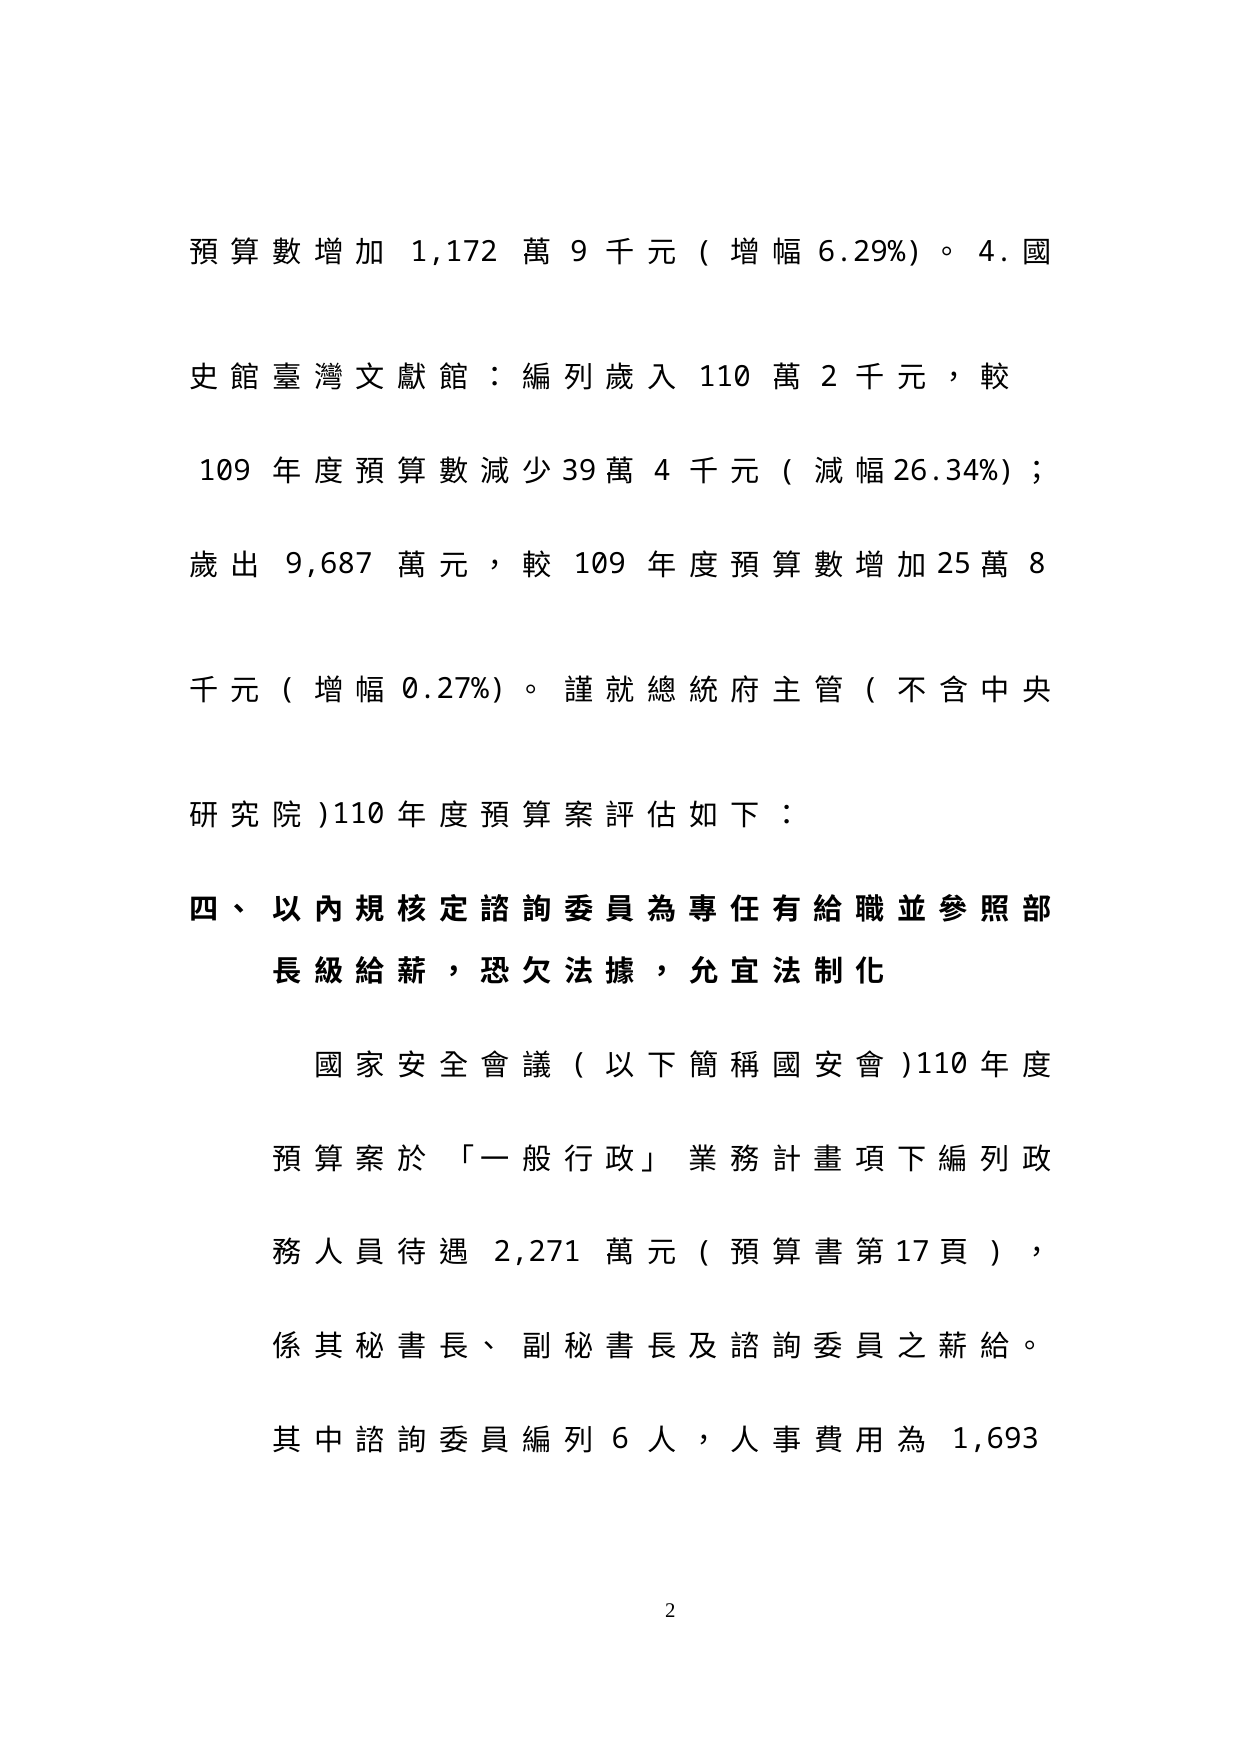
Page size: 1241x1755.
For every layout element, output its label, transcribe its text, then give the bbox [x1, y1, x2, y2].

text 四、以內規核定諮詢委員為專任有給職並參照部長級給薪，恐欠法據，允宜法制化 [183, 865, 1058, 990]
text 國家安全會議(以下簡稱國安會)110年度預算案於「一般行政」業務計畫項下編列政務人員待遇2,271萬元(預算書第17頁)，係其秘書長、副秘書長及諮詢委員之薪給。其中諮詢委員編列6人，人事費用為1,693 [242, 990, 1058, 1490]
text 總統府主管(不含中央研究院)110年度預算案編列情形：1.總統府：編列歲入300萬7千元，較109年度預算數增加4萬4千元(增幅1.48%)；歲出9億9,011萬5千元，較109年度預算數減少1,421萬6千元(減幅1.42%)。2.國家安全會議：編列歲入6萬8千元，較109年度預算數減少1萬5千元(減幅18.07%)；歲出2億1,001萬7千元，較109年度預算數增加1,423萬4千元(增幅7.27%)。3.國史館：編列歲入157萬元，較109年度預算數減少49萬元(減幅23.79%)；歲出1億9,811萬4千元，較109年度預算數增加1,172萬9千元(增幅6.29%)。4.國史館臺灣文獻館：編列歲入110萬2千元，較109年度預算數減少39萬4千元(減幅26.34%)；歲出9,687萬元，較109年度預算數增加25萬8千元(增幅0.27%)。謹就總統府主管(不含中央研究院)110年度預算案評估如下： [183, 177, 1058, 865]
